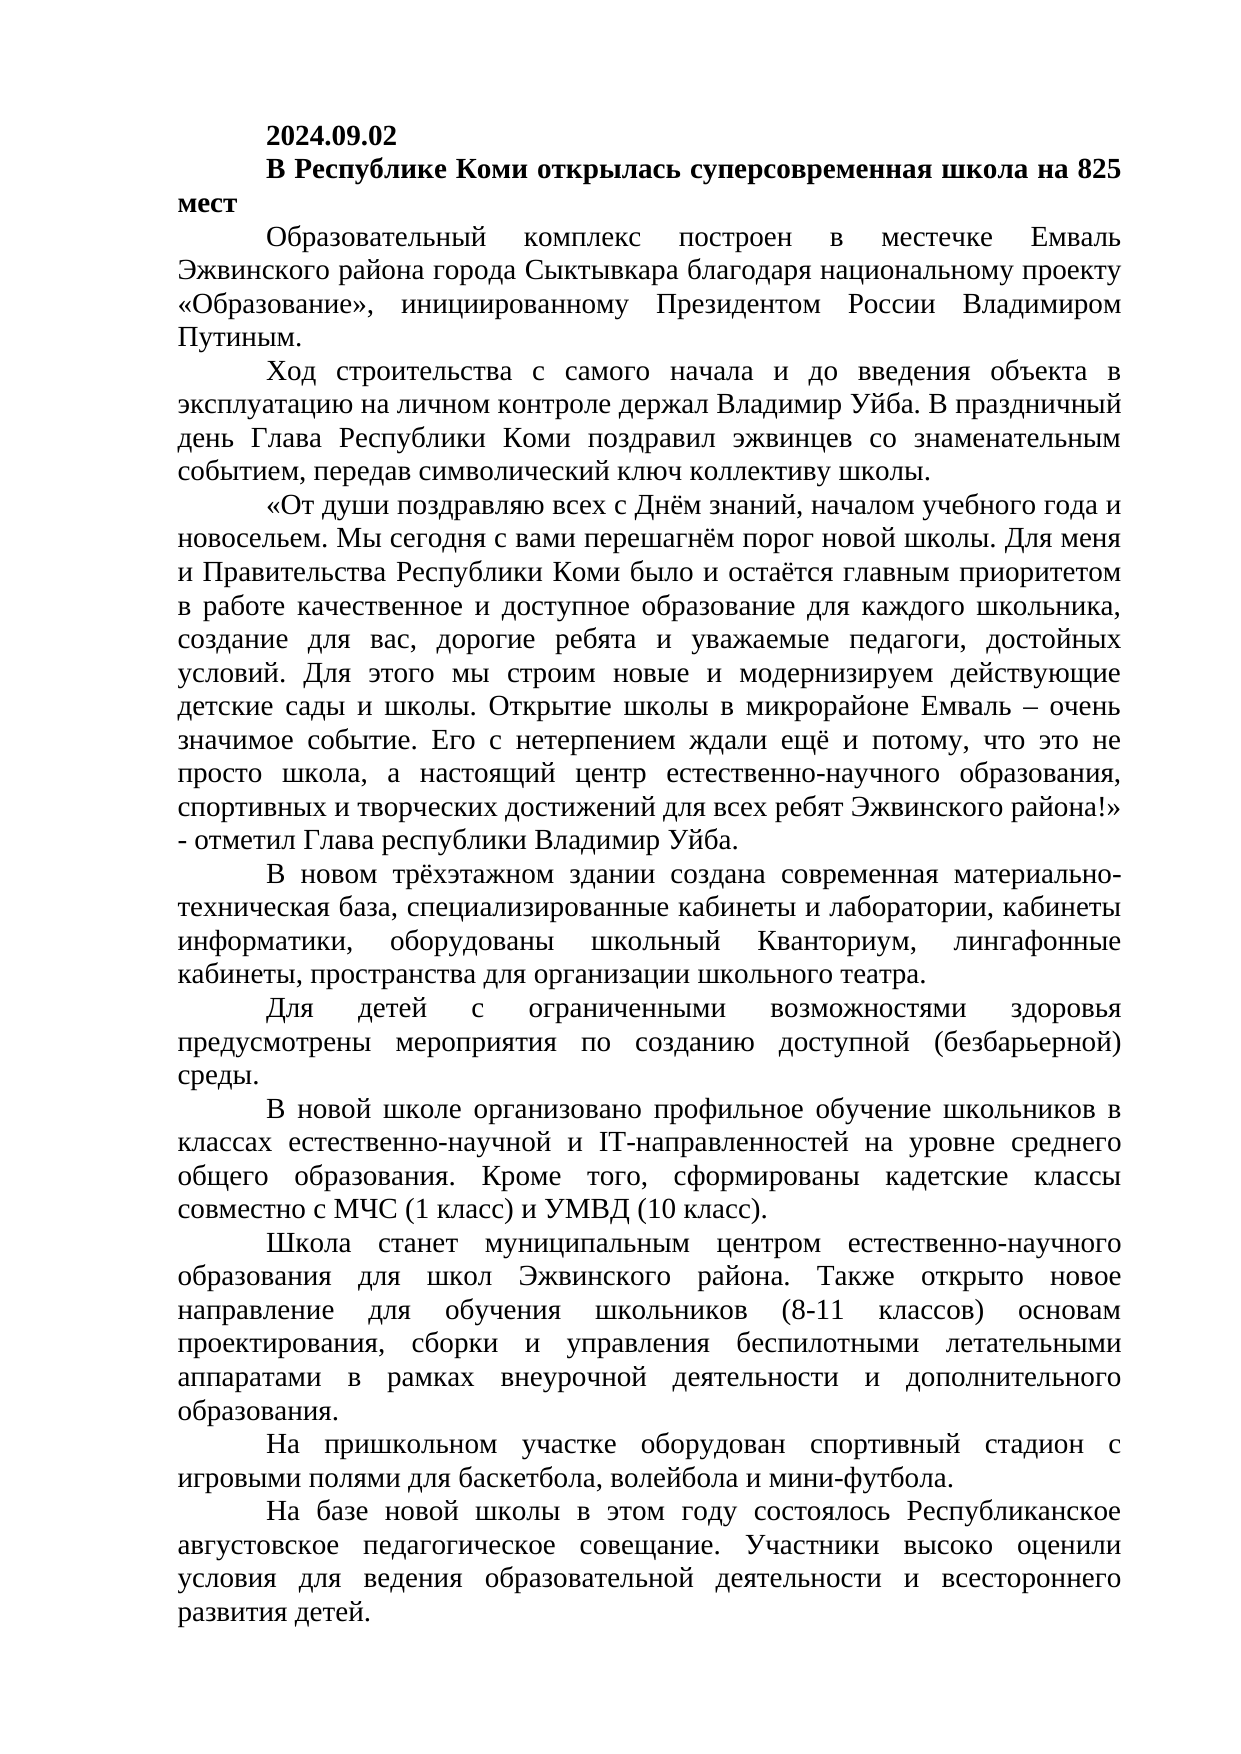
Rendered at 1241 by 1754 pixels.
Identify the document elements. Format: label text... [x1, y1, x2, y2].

text «От души поздравляю всех с Днём знаний, началом учебного года и новосельем. Мы сегодня с вами перешагнём порог новой школы. Для меня и Правительства Республики Коми было и остаётся главным приоритетом в работе качественное и доступное образование для каждого школьника, создание для вас, дорогие ребята и уважаемые педагоги, достойных условий. Для этого мы строим новые и модернизируем действующие детские сады и школы. Открытие школы в микрорайоне Емваль – очень значимое событие. Его с нетерпением ждали ещё и потому, что это не просто школа, а настоящий центр естественно-научного образования, спортивных и творческих достижений для всех ребят Эжвинского района!» - отметил Глава республики Владимир Уйба. [177, 487, 1122, 856]
text На базе новой школы в этом году состоялось Республиканское августовское педагогическое совещание. Участники высоко оценили условия для ведения образовательной деятельности и всестороннего развития детей. [177, 1493, 1122, 1627]
text В новом трёхэтажном здании создана современная материально-техническая база, специализированные кабинеты и лаборатории, кабинеты информатики, оборудованы школьный Кванториум, лингафонные кабинеты, пространства для организации школьного театра. [177, 856, 1122, 990]
text В новой школе организовано профильное обучение школьников в классах естественно-научной и IT-направленностей на уровне среднего общего образования. Кроме того, сформированы кадетские классы совместно с МЧС (1 класс) и УМВД (10 класс). [177, 1091, 1122, 1225]
text Школа станет муниципальным центром естественно-научного образования для школ Эжвинского района. Также открыто новое направление для обучения школьников (8-11 классов) основам проектирования, сборки и управления беспилотными летательными аппаратами в рамках внеурочной деятельности и дополнительного образования. [177, 1225, 1122, 1426]
text 2024.09.02 [177, 118, 1122, 152]
text На пришкольном участке оборудован спортивный стадион с игровыми полями для баскетбола, волейбола и мини-футбола. [177, 1426, 1122, 1493]
text Образовательный комплекс построен в местечке Емваль Эжвинского района города Сыктывкара благодаря национальному проекту «Образование», инициированному Президентом России Владимиром Путиным. [177, 219, 1122, 353]
text Для детей с ограниченными возможностями здоровья предусмотрены мероприятия по созданию доступной (безбарьерной) среды. [177, 990, 1122, 1091]
subtitle В Республике Коми открылась суперсовременная школа на 825 мест [177, 152, 1122, 219]
text Ход строительства с самого начала и до введения объекта в эксплуатацию на личном контроле держал Владимир Уйба. В праздничный день Глава Республики Коми поздравил эжвинцев со знаменательным событием, передав символический ключ коллективу школы. [177, 353, 1122, 487]
